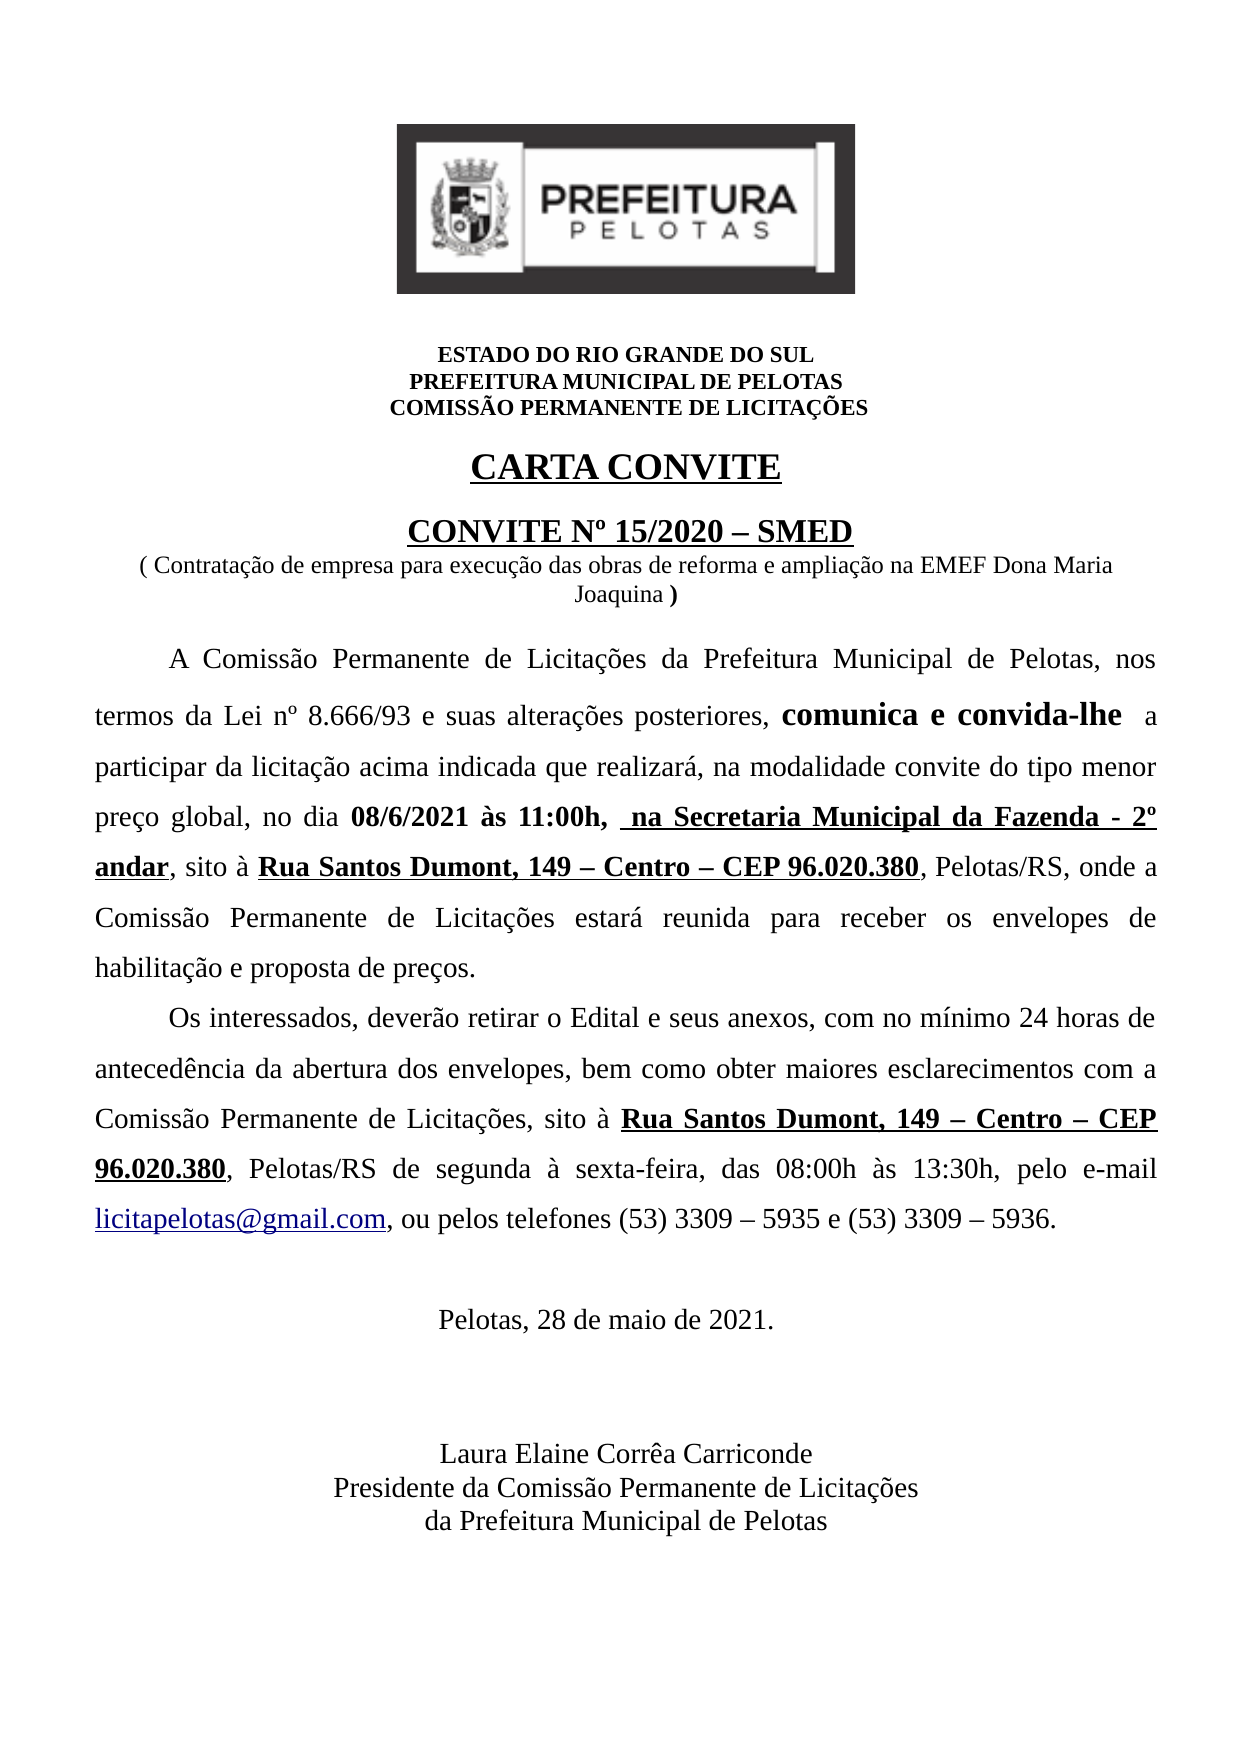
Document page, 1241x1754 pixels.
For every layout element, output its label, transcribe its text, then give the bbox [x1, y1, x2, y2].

text COMISSÃO PERMANENTE DE LICITAÇÕES [94, 394, 1157, 420]
text Laura Elaine Corrêa Carriconde [94, 1436, 1157, 1470]
text ESTADO DO RIO GRANDE DO SUL [94, 341, 1157, 368]
text Presidente da Comissão Permanente de Licitações [94, 1470, 1157, 1503]
text CONVITE Nº 15/2020 – SMED [94, 512, 1157, 550]
subtitle PREFEITURA MUNICIPAL DE PELOTAS [94, 368, 1157, 394]
text ( Contratação de empresa para execução das obras de reforma e ampliação na EMEF Dona Maria Joaquina ) [94, 550, 1157, 607]
text da Prefeitura Municipal de Pelotas [94, 1503, 1157, 1537]
text A Comissão Permanente de Licitações da Prefeitura Municipal de Pelotas, nos termos da Lei nº 8.666/93 e suas alterações posteriores, comunica e convida-lhe a participar da licitação acima indicada que realizará, na modalidade convite do tipo menor preço global, no dia 08/6/2021 às 11:00h, na Secretaria Municipal da Fazenda - 2º andar, sito à Rua Santos Dumont, 149 – Centro – CEP 96.020.380, Pelotas/RS, onde a Comissão Permanente de Licitações estará reunida para receber os envelopes de habilitação e proposta de preços. [94, 641, 1157, 984]
picture [396, 124, 856, 294]
text Os interessados, deverão retirar o Edital e seus anexos, com no mínimo 24 horas de antecedência da abertura dos envelopes, bem como obter maiores esclarecimentos com a Comissão Permanente de Licitações, sito à Rua Santos Dumont, 149 – Centro – CEP 96.020.380, Pelotas/RS de segunda à sexta-feira, das 08:00h às 13:30h, pelo e-mail licitapelotas@gmail.com, ou pelos telefones (53) 3309 – 5935 e (53) 3309 – 5936. [94, 1000, 1157, 1235]
text Pelotas, 28 de maio de 2021. [94, 1302, 1157, 1336]
subtitle CARTA CONVITE [94, 444, 1157, 488]
